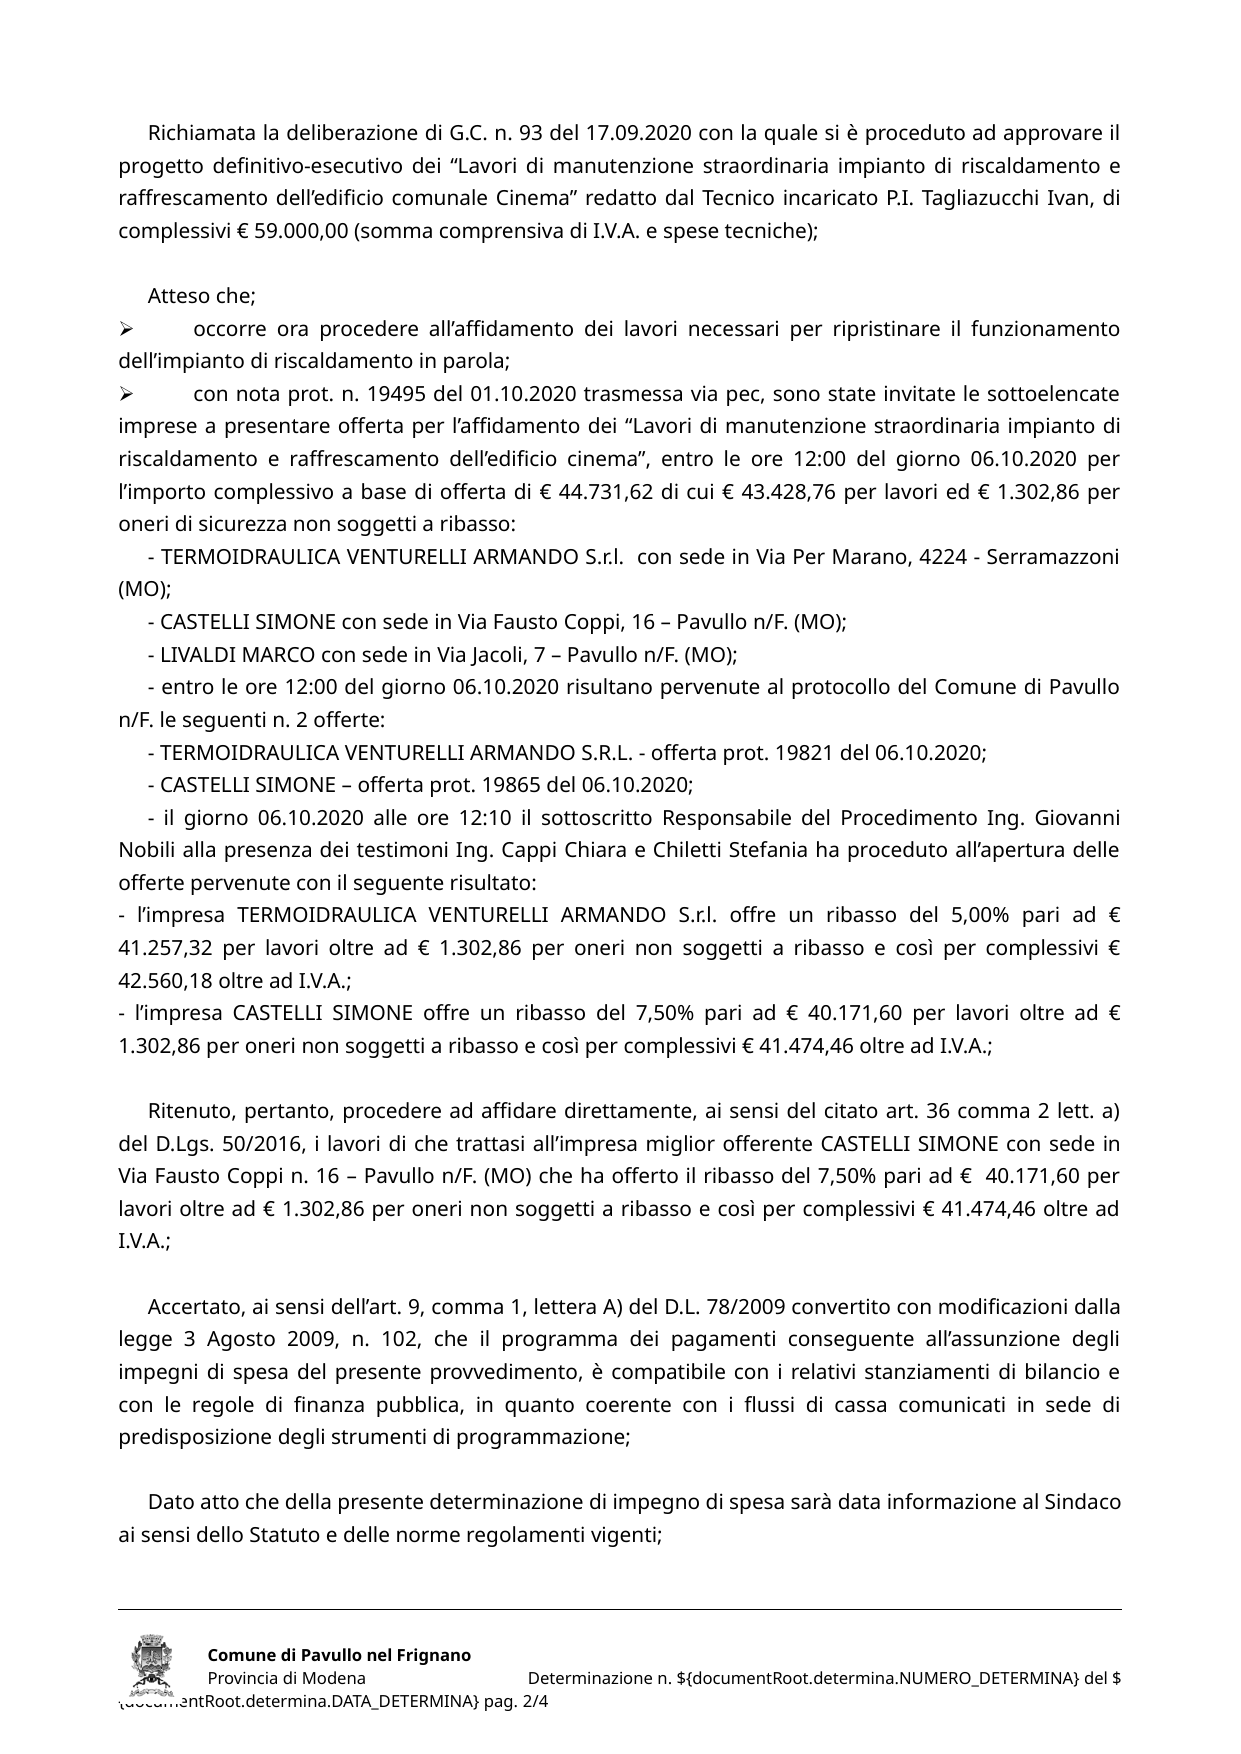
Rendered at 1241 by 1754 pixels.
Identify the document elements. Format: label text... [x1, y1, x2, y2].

picture [120, 1631, 183, 1704]
text Atteso che; [118, 281, 1122, 309]
text Ritenuto, pertanto, procedere ad affidare direttamente, ai sensi del citato art. 36 comma 2 lett. a) del D.Lgs. 50/2016, i lavori di che trattasi all’impresa miglior offerente CASTELLI SIMONE con sede in Via Fausto Coppi n. 16 – Pavullo n/F. (MO) che ha offerto il ribasso del 7,50% pari ad € 40.171,60 per lavori oltre ad € 1.302,86 per oneri non soggetti a ribasso e così per complessivi € 41.474,46 oltre ad I.V.A.; [118, 1096, 1122, 1255]
text - TERMOIDRAULICA VENTURELLI ARMANDO S.r.l. con sede in Via Per Marano, 4224 - Serramazzoni (MO); [118, 542, 1122, 603]
text - CASTELLI SIMONE con sede in Via Fausto Coppi, 16 – Pavullo n/F. (MO); [118, 607, 1122, 636]
list con nota prot. n. 19495 del 01.10.2020 trasmessa via pec, sono state invitate le sottoelencate imprese a presentare offerta per l’affidamento dei “Lavori di manutenzione straordinaria impianto di riscaldamento e raffrescamento dell’edificio cinema”, entro le ore 12:00 del giorno 06.10.2020 per l’importo complessivo a base di offerta di € 44.731,62 di cui € 43.428,76 per lavori ed € 1.302,86 per oneri di sicurezza non soggetti a ribasso: [118, 379, 1122, 538]
text - LIVALDI MARCO con sede in Via Jacoli, 7 – Pavullo n/F. (MO); [118, 640, 1122, 668]
text - il giorno 06.10.2020 alle ore 12:10 il sottoscritto Responsabile del Procedimento Ing. Giovanni Nobili alla presenza dei testimoni Ing. Cappi Chiara e Chiletti Stefania ha proceduto all’apertura delle offerte pervenute con il seguente risultato: [118, 803, 1122, 896]
text - TERMOIDRAULICA VENTURELLI ARMANDO S.R.L. - offerta prot. 19821 del 06.10.2020; [118, 738, 1122, 766]
text Richiamata la deliberazione di G.C. n. 93 del 17.09.2020 con la quale si è proceduto ad approvare il progetto definitivo-esecutivo dei “Lavori di manutenzione straordinaria impianto di riscaldamento e raffrescamento dell’edificio comunale Cinema” redatto dal Tecnico incaricato P.I. Tagliazucchi Ivan, di complessivi € 59.000,00 (somma comprensiva di I.V.A. e spese tecniche); [118, 118, 1122, 244]
text - entro le ore 12:00 del giorno 06.10.2020 risultano pervenute al protocollo del Comune di Pavullo n/F. le seguenti n. 2 offerte: [118, 672, 1122, 733]
list occorre ora procedere all’affidamento dei lavori necessari per ripristinare il funzionamento dell’impianto di riscaldamento in parola; [118, 314, 1122, 375]
text Accertato, ai sensi dell’art. 9, comma 1, lettera A) del D.L. 78/2009 convertito con modificazioni dalla legge 3 Agosto 2009, n. 102, che il programma dei pagamenti conseguente all’assunzione degli impegni di spesa del presente provvedimento, è compatibile con i relativi stanziamenti di bilancio e con le regole di finanza pubblica, in quanto coerente con i flussi di cassa comunicati in sede di predisposizione degli strumenti di programmazione; [118, 1292, 1122, 1451]
text - l’impresa TERMOIDRAULICA VENTURELLI ARMANDO S.r.l. offre un ribasso del 5,00% pari ad € 41.257,32 per lavori oltre ad € 1.302,86 per oneri non soggetti a ribasso e così per complessivi € 42.560,18 oltre ad I.V.A.; [118, 901, 1122, 994]
text - l’impresa CASTELLI SIMONE offre un ribasso del 7,50% pari ad € 40.171,60 per lavori oltre ad € 1.302,86 per oneri non soggetti a ribasso e così per complessivi € 41.474,46 oltre ad I.V.A.; [118, 998, 1122, 1059]
text Dato atto che della presente determinazione di impegno di spesa sarà data informazione al Sindaco ai sensi dello Statuto e delle norme regolamenti vigenti; [118, 1487, 1122, 1548]
text - CASTELLI SIMONE – offerta prot. 19865 del 06.10.2020; [118, 770, 1122, 799]
